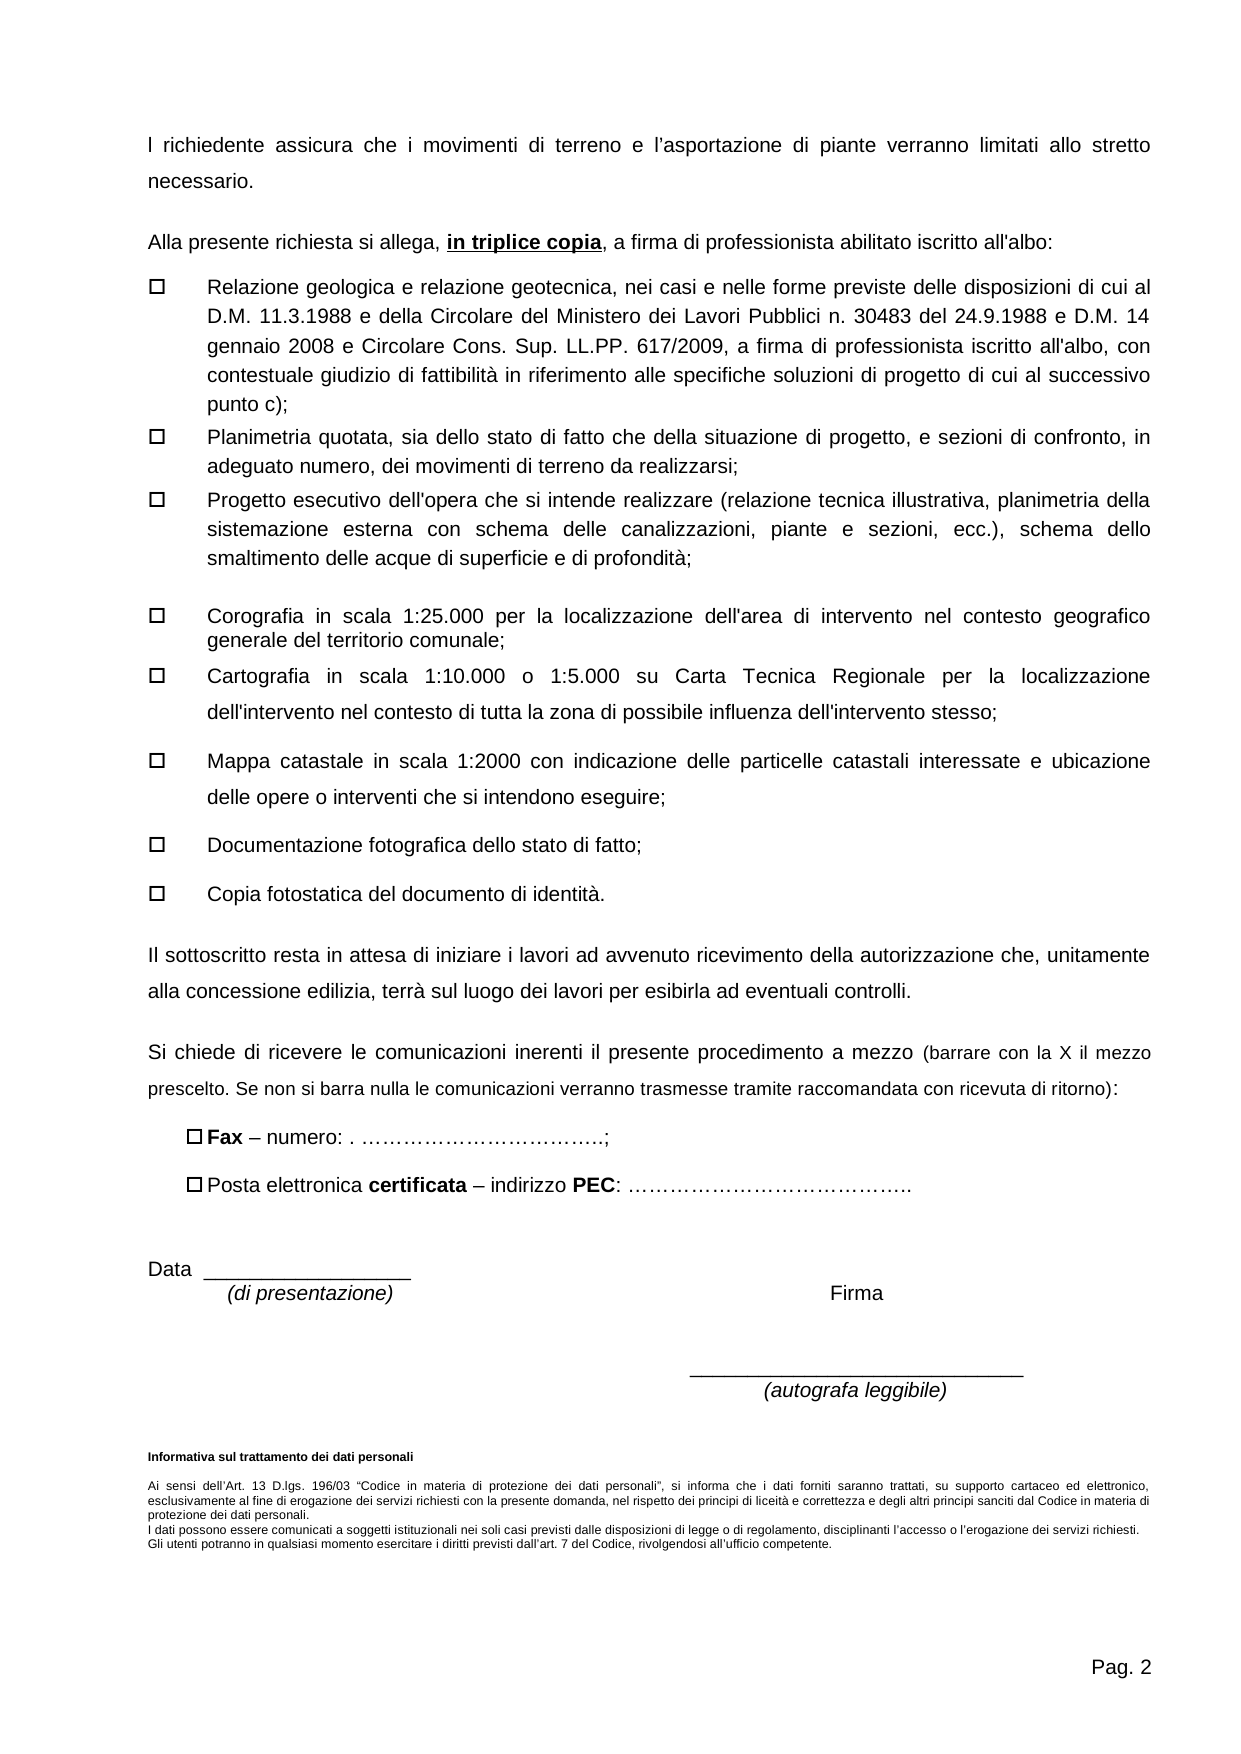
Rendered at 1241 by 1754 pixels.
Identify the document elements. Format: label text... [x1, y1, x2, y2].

text Si chiede di ricevere le comunicazioni inerenti il presente procedimento a mezzo (barrare con la X il mezzo prescelto. Se non si barra nulla le comunicazioni verranno trasmesse tramite raccomandata con ricevuta di ritorno): [148, 1040, 1152, 1100]
text _____________________________ [148, 1353, 1152, 1378]
text Ai sensi dell’Art. 13 D.lgs. 196/03 “Codice in materia di protezione dei dati personali”, si informa che i dati forniti saranno trattati, su supporto cartaceo ed elettronico, esclusivamente al fine di erogazione dei servizi richiesti con la presente domanda, nel rispetto dei principi di liceità e correttezza e degli altri principi sanciti dal Codice in materia di protezione dei dati personali. [148, 1479, 1152, 1522]
list Fax – numero: . ……………………………..; [185, 1124, 1152, 1149]
text  Corografia in scala 1:25.000 per la localizzazione dell'area di intervento nel contesto geografico generale del territorio comunale; [148, 603, 1152, 652]
text Alla presente richiesta si allega, in triplice copia, a firma di professionista abilitato iscritto all'albo: [148, 230, 1152, 254]
list Relazione geologica e relazione geotecnica, nei casi e nelle forme previste delle disposizioni di cui al D.M. 11.3.1988 e della Circolare del Ministero dei Lavori Pubblici n. 30483 del 24.9.1988 e D.M. 14 gennaio 2008 e Circolare Cons. Sup. LL.PP. 617/2009, a firma di professionista iscritto all'albo, con contestuale giudizio di fattibilità in riferimento alle specifiche soluzioni di progetto di cui al successivo punto c); [148, 270, 1152, 416]
list Planimetria quotata, sia dello stato di fatto che della situazione di progetto, e sezioni di confronto, in adeguato numero, dei movimenti di terreno da realizzarsi; [148, 420, 1152, 478]
text Data __________________ [148, 1257, 1152, 1281]
list Posta elettronica certificata – indirizzo PEC: ………………………………….. [185, 1173, 1152, 1197]
text  Mappa catastale in scala 1:2000 con indicazione delle particelle catastali interessate e ubicazione delle opere o interventi che si intendono eseguire; [148, 749, 1152, 809]
text I dati possono essere comunicati a soggetti istituzionali nei soli casi previsti dalle disposizioni di legge o di regolamento, disciplinanti l’accesso o l’erogazione dei servizi richiesti. [148, 1522, 1152, 1537]
text (di presentazione) Firma [148, 1281, 1152, 1305]
text Informativa sul trattamento dei dati personali [148, 1450, 1152, 1464]
text  Documentazione fotografica dello stato di fatto; [148, 833, 1152, 857]
text l richiedente assicura che i movimenti di terreno e l’asportazione di piante verranno limitati allo stretto necessario. [148, 133, 1152, 193]
text  Cartografia in scala 1:10.000 o 1:5.000 su Carta Tecnica Regionale per la localizzazione dell'intervento nel contesto di tutta la zona di possibile influenza dell'intervento stesso; [148, 664, 1152, 724]
text (autografa leggibile) [148, 1378, 1152, 1402]
text Gli utenti potranno in qualsiasi momento esercitare i diritti previsti dall’art. 7 del Codice, rivolgendosi all’ufficio competente. [148, 1537, 1152, 1551]
list Progetto esecutivo dell'opera che si intende realizzare (relazione tecnica illustrativa, planimetria della sistemazione esterna con schema delle canalizzazioni, piante e sezioni, ecc.), schema dello smaltimento delle acque di superficie e di profondità; [148, 483, 1152, 570]
text  Copia fotostatica del documento di identità. [148, 882, 1152, 906]
text Il sottoscritto resta in attesa di iniziare i lavori ad avvenuto ricevimento della autorizzazione che, unitamente alla concessione edilizia, terrà sul luogo dei lavori per esibirla ad eventuali controlli. [148, 943, 1152, 1003]
